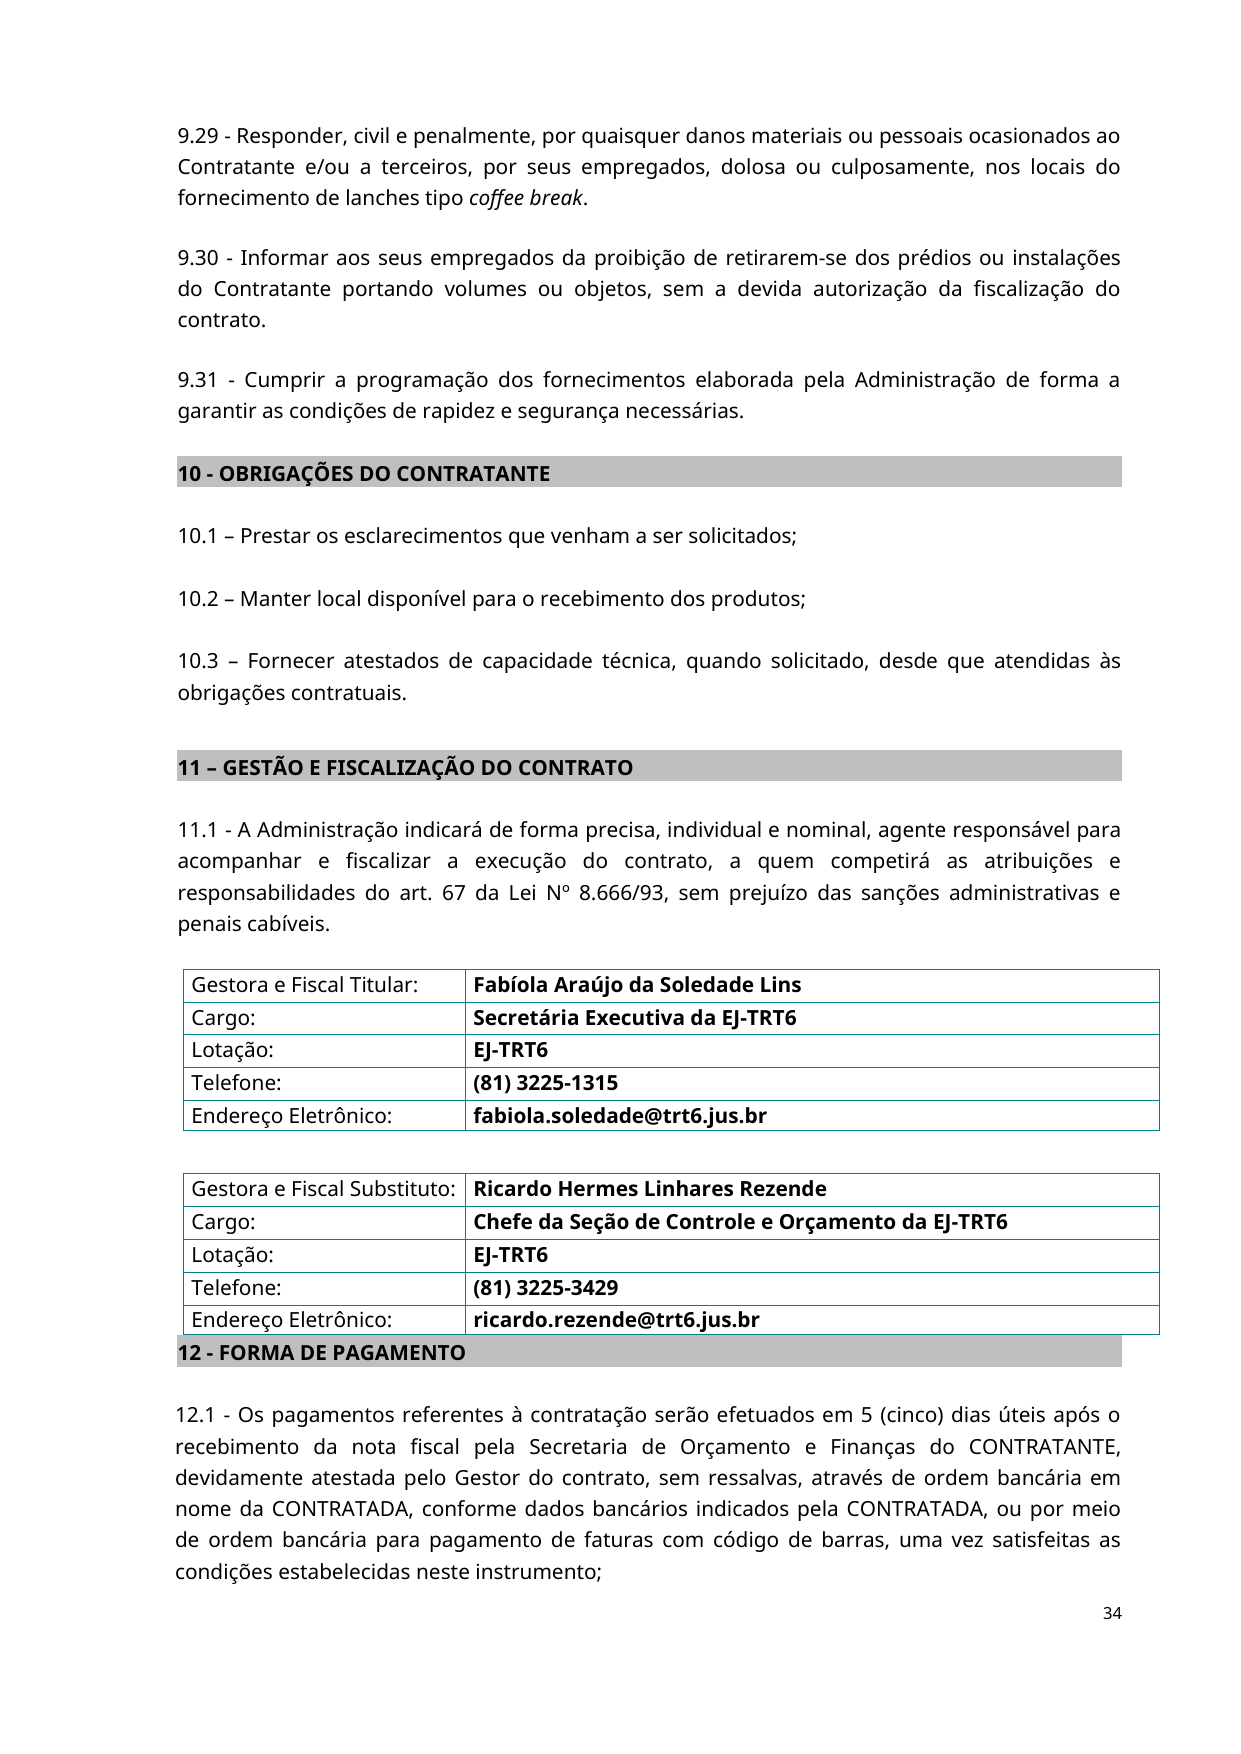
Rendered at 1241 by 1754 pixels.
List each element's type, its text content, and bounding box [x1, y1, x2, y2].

table_cell Secretária Executiva da EJ-TRT6 [466, 1003, 1159, 1034]
text 11.1 - A Administração indicará de forma precisa, individual e nominal, agente responsável para acompanhar e fiscalizar a execução do contrato, a quem competirá as atribuições e responsabilidades do art. 67 da Lei Nº 8.666/93, sem prejuízo das sanções administrativas e penais cabíveis. [177, 812, 1122, 937]
table_cell EJ-TRT6 [466, 1035, 1159, 1067]
table_header Fabíola Araújo da Soledade Lins [466, 970, 1159, 1002]
table_cell EJ-TRT6 [466, 1240, 1159, 1272]
table_cell (81) 3225-3429 [466, 1273, 1159, 1304]
text 10 - OBRIGAÇÕES DO CONTRATANTE [177, 456, 1122, 487]
text 11 – GESTÃO E FISCALIZAÇÃO DO CONTRATO [177, 750, 1122, 781]
table_header Gestora e Fiscal Titular: [184, 970, 465, 1002]
table_cell Telefone: [184, 1068, 465, 1100]
text 9.31 - Cumprir a programação dos fornecimentos elaborada pela Administração de forma a garantir as condições de rapidez e segurança necessárias. [177, 362, 1122, 425]
table_cell Chefe da Seção de Controle e Orçamento da EJ-TRT6 [466, 1207, 1159, 1239]
text 10.2 – Manter local disponível para o recebimento dos produtos; [177, 581, 1122, 612]
table_cell fabiola.soledade@trt6.jus.br [466, 1101, 1159, 1130]
table_cell ricardo.rezende@trt6.jus.br [466, 1306, 1159, 1334]
table_cell Telefone: [184, 1273, 465, 1304]
table_header Ricardo Hermes Linhares Rezende [466, 1174, 1159, 1206]
text 9.30 - Informar aos seus empregados da proibição de retirarem-se dos prédios ou instalações do Contratante portando volumes ou objetos, sem a devida autorização da fiscalização do contrato. [177, 240, 1122, 334]
text 10.1 – Prestar os esclarecimentos que venham a ser solicitados; [177, 519, 1122, 550]
table_cell (81) 3225-1315 [466, 1068, 1159, 1100]
table_cell Endereço Eletrônico: [184, 1101, 465, 1130]
table_cell Endereço Eletrônico: [184, 1306, 465, 1334]
text 12 - FORMA DE PAGAMENTO [177, 1335, 1122, 1367]
table_header Gestora e Fiscal Substituto: [184, 1174, 465, 1206]
table_cell Lotação: [184, 1240, 465, 1272]
text 12.1 - Os pagamentos referentes à contratação serão efetuados em 5 (cinco) dias úteis após o recebimento da nota fiscal pela Secretaria de Orçamento e Finanças do CONTRATANTE, devidamente atestada pelo Gestor do contrato, sem ressalvas, através de ordem bancária em nome da CONTRATADA, conforme dados bancários indicados pela CONTRATADA, ou por meio de ordem bancária para pagamento de faturas com código de barras, uma vez satisfeitas as condições estabelecidas neste instrumento; [175, 1398, 1122, 1585]
text 10.3 – Fornecer atestados de capacidade técnica, quando solicitado, desde que atendidas às obrigações contratuais. [177, 644, 1122, 706]
table_cell Cargo: [184, 1207, 465, 1239]
table_cell Cargo: [184, 1003, 465, 1034]
table_cell Lotação: [184, 1035, 465, 1067]
text 9.29 - Responder, civil e penalmente, por quaisquer danos materiais ou pessoais ocasionados ao Contratante e/ou a terceiros, por seus empregados, dolosa ou culposamente, nos locais do fornecimento de lanches tipo coffee break. [177, 118, 1122, 212]
